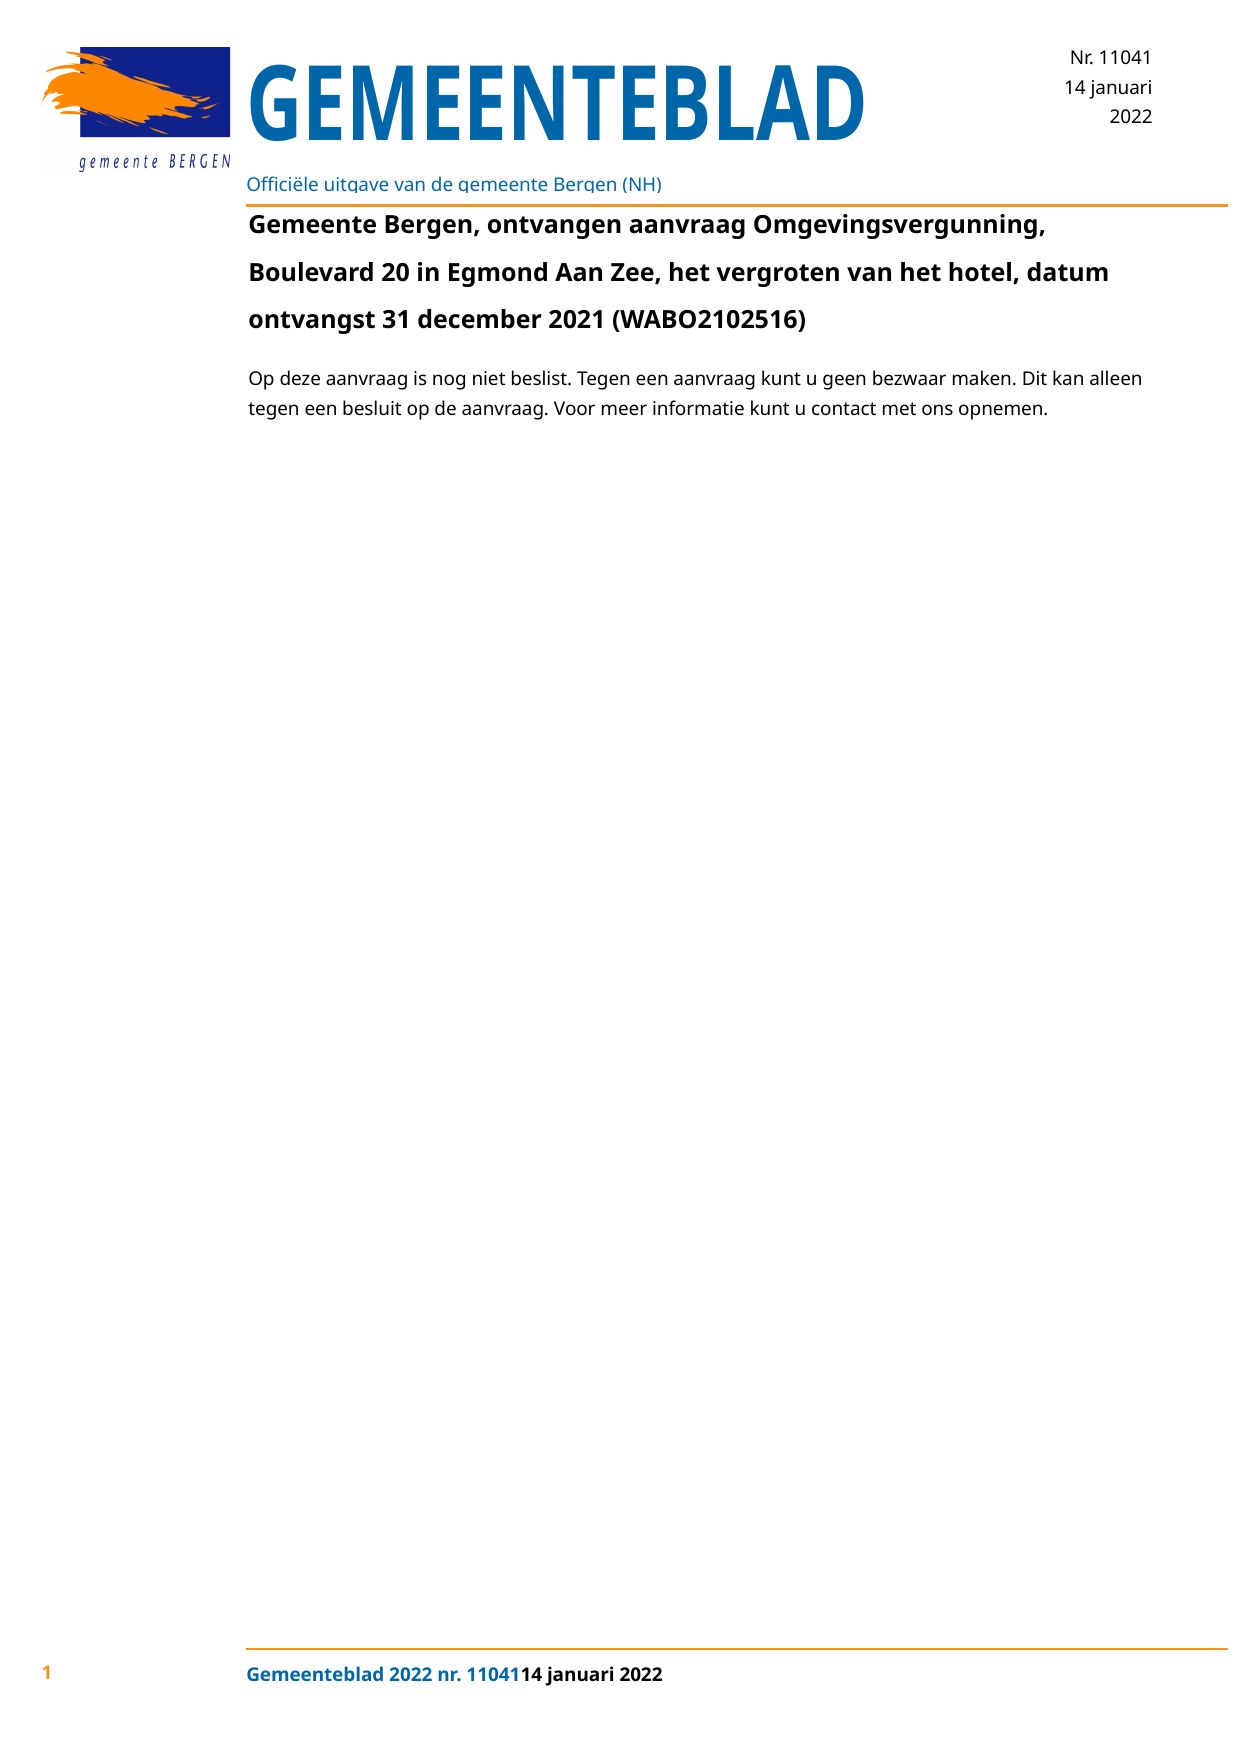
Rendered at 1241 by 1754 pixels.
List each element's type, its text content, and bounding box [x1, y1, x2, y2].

picture [41, 47, 231, 172]
text Gemeente Bergen, ontvangen aanvraag Omgevingsvergunning, Boulevard 20 in Egmond Aan Zee, het vergroten van het hotel, datum ontvangst 31 december 2021 (WABO2102516) [248, 207, 1152, 336]
text Op deze aanvraag is nog niet beslist. Tegen een aanvraag kunt u geen bezwaar maken. Dit kan alleen tegen een besluit op de aanvraag. Voor meer informatie kunt u contact met ons opnemen. [248, 366, 1152, 421]
